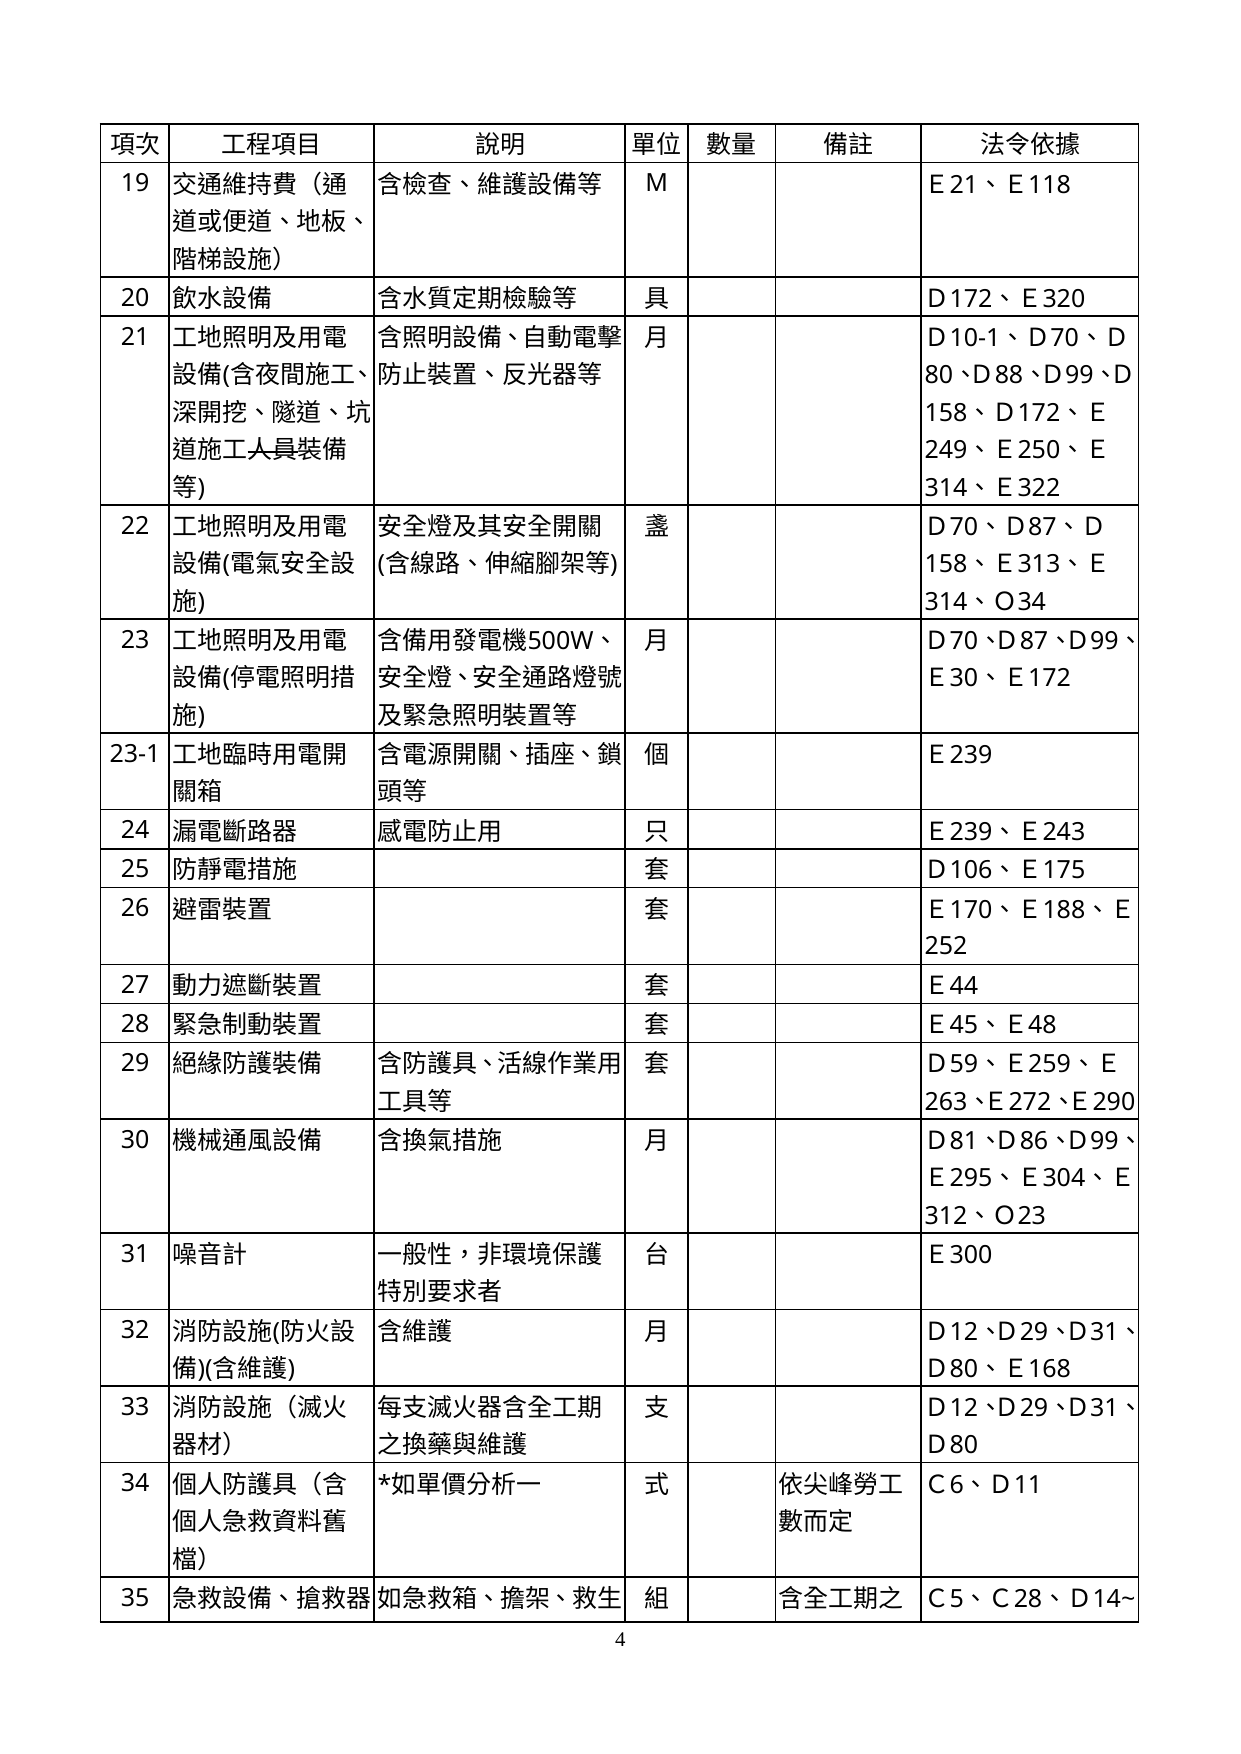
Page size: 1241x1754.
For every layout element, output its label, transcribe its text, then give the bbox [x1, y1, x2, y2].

table_cell 個 [626, 734, 687, 809]
table_cell [375, 850, 624, 887]
table_cell [776, 810, 920, 848]
table_cell 含電源開關、插座、鎖頭等 [375, 734, 624, 809]
table_cell 35 [101, 1578, 168, 1621]
table_cell 20 [101, 278, 168, 315]
table_cell [776, 1234, 920, 1309]
table_cell 32 [101, 1310, 168, 1385]
table_cell Ｄ59、Ｅ259、Ｅ263、Ｅ272、Ｅ290 [922, 1043, 1138, 1118]
table_cell 27 [101, 965, 168, 1002]
table_header 工程項目 [170, 125, 373, 162]
table_cell 組 [626, 1578, 687, 1621]
table_cell [689, 278, 775, 315]
table_cell Ｄ70、Ｄ87、Ｄ158、Ｅ313、Ｅ314、Ｏ34 [922, 506, 1138, 618]
table_cell 絕緣防護裝備 [170, 1043, 373, 1118]
table_cell [689, 1234, 775, 1309]
table_cell 含維護 [375, 1310, 624, 1385]
table_cell 安全燈及其安全開關(含線路、伸縮腳架等) [375, 506, 624, 618]
table_cell 工地照明及用電設備(停電照明措施) [170, 620, 373, 732]
table_cell [689, 850, 775, 887]
table_cell 只 [626, 810, 687, 848]
table_cell Ｄ172、Ｅ320 [922, 278, 1138, 315]
table_cell [776, 317, 920, 504]
table_cell [689, 317, 775, 504]
table_cell Ｅ239 [922, 734, 1138, 809]
table_cell 含檢查、維護設備等 [375, 163, 624, 276]
table_cell 19 [101, 163, 168, 276]
table_cell 24 [101, 810, 168, 848]
table_cell 套 [626, 1043, 687, 1118]
table_cell 套 [626, 850, 687, 887]
table_cell 26 [101, 888, 168, 963]
table_cell [776, 965, 920, 1002]
table_cell 飲水設備 [170, 278, 373, 315]
table_cell 含換氣措施 [375, 1120, 624, 1232]
table_cell 含全工期之 [776, 1578, 920, 1621]
table_cell [776, 620, 920, 732]
table_cell 交通維持費（通道或便道、地板、階梯設施） [170, 163, 373, 276]
table_cell [689, 1578, 775, 1621]
table_cell [776, 1310, 920, 1385]
table_cell [776, 734, 920, 809]
table_cell 套 [626, 888, 687, 963]
table_cell 防靜電措施 [170, 850, 373, 887]
table_cell 急救設備、搶救器 [170, 1578, 373, 1621]
table_cell Ｄ12、Ｄ29、Ｄ31、Ｄ80 [922, 1387, 1138, 1462]
table_cell 22 [101, 506, 168, 618]
table_cell 月 [626, 317, 687, 504]
table_cell 含水質定期檢驗等 [375, 278, 624, 315]
table_cell 噪音計 [170, 1234, 373, 1309]
table_cell [776, 1004, 920, 1042]
table_cell 如急救箱、擔架、救生 [375, 1578, 624, 1621]
table_cell [776, 278, 920, 315]
table_cell [776, 1120, 920, 1232]
table_cell 依尖峰勞工數而定 [776, 1463, 920, 1576]
table_cell [689, 163, 775, 276]
table_cell Ｅ300 [922, 1234, 1138, 1309]
table_cell Ｄ12、Ｄ29、Ｄ31、Ｄ80、Ｅ168 [922, 1310, 1138, 1385]
table_cell [689, 1120, 775, 1232]
table_header 數量 [689, 125, 775, 162]
table_cell 緊急制動裝置 [170, 1004, 373, 1042]
table_cell 動力遮斷裝置 [170, 965, 373, 1002]
table_cell *如單價分析一 [375, 1463, 624, 1576]
table_cell 29 [101, 1043, 168, 1118]
table_cell [776, 850, 920, 887]
table_cell 含防護具、活線作業用工具等 [375, 1043, 624, 1118]
table_cell 台 [626, 1234, 687, 1309]
table_cell Ｅ44 [922, 965, 1138, 1002]
table_cell 33 [101, 1387, 168, 1462]
table_cell [689, 734, 775, 809]
table_cell 月 [626, 620, 687, 732]
table_cell 盞 [626, 506, 687, 618]
table_cell [689, 965, 775, 1002]
table_header 法令依據 [922, 125, 1138, 162]
table_cell 月 [626, 1310, 687, 1385]
table_cell 消防設施（滅火器材） [170, 1387, 373, 1462]
table_cell 機械通風設備 [170, 1120, 373, 1232]
table_cell 工地照明及用電設備(電氣安全設施) [170, 506, 373, 618]
table_cell [689, 888, 775, 963]
table_cell 套 [626, 1004, 687, 1042]
table_header 說明 [375, 125, 624, 162]
table_cell [375, 888, 624, 963]
table_cell Ｅ170、Ｅ188、Ｅ252 [922, 888, 1138, 963]
table_cell 支 [626, 1387, 687, 1462]
table_cell 避雷裝置 [170, 888, 373, 963]
table_cell 28 [101, 1004, 168, 1042]
table_cell [689, 1310, 775, 1385]
table_cell Ｄ106、Ｅ175 [922, 850, 1138, 887]
table_cell 23-1 [101, 734, 168, 809]
table_cell 30 [101, 1120, 168, 1232]
table_cell [689, 620, 775, 732]
table_cell [375, 1004, 624, 1042]
table_cell [776, 888, 920, 963]
table_cell 23 [101, 620, 168, 732]
table_cell Ｅ45、Ｅ48 [922, 1004, 1138, 1042]
table_cell 套 [626, 965, 687, 1002]
table_cell Ｄ10-1、Ｄ70、Ｄ80、Ｄ88、Ｄ99、Ｄ158、Ｄ172、Ｅ249、Ｅ250、Ｅ314、Ｅ322 [922, 317, 1138, 504]
table_cell 21 [101, 317, 168, 504]
table_cell 31 [101, 1234, 168, 1309]
table_cell 式 [626, 1463, 687, 1576]
table_cell Ｅ21、Ｅ118 [922, 163, 1138, 276]
table_cell [776, 1387, 920, 1462]
table_cell Ｄ81、Ｄ86、Ｄ99、Ｅ295、Ｅ304、Ｅ312、Ｏ23 [922, 1120, 1138, 1232]
table_header 單位 [626, 125, 687, 162]
table_cell 感電防止用 [375, 810, 624, 848]
table_header 項次 [101, 125, 168, 162]
table_cell 漏電斷路器 [170, 810, 373, 848]
table_cell 含備用發電機500W、安全燈、安全通路燈號及緊急照明裝置等 [375, 620, 624, 732]
table_cell 34 [101, 1463, 168, 1576]
table_header 備註 [776, 125, 920, 162]
table_cell 工地照明及用電設備(含夜間施工、深開挖、隧道、坑道施工人員裝備等) [170, 317, 373, 504]
table_cell [776, 1043, 920, 1118]
table_cell Ｄ70、Ｄ87、Ｄ99、Ｅ30、Ｅ172 [922, 620, 1138, 732]
table_cell 消防設施(防火設備)(含維護) [170, 1310, 373, 1385]
table_cell M [626, 163, 687, 276]
table_cell 個人防護具（含個人急救資料舊檔） [170, 1463, 373, 1576]
table_cell [375, 965, 624, 1002]
table_cell [689, 1043, 775, 1118]
table_cell 一般性，非環境保護特別要求者 [375, 1234, 624, 1309]
table_cell Ｃ6、Ｄ11 [922, 1463, 1138, 1576]
table_cell 月 [626, 1120, 687, 1232]
table_cell 每支滅火器含全工期之換藥與維護 [375, 1387, 624, 1462]
table_cell [776, 163, 920, 276]
table_cell [689, 506, 775, 618]
table_cell [689, 1463, 775, 1576]
table_cell [689, 1004, 775, 1042]
table_cell Ｃ5、Ｃ28、Ｄ14~ [922, 1578, 1138, 1621]
table_cell [689, 810, 775, 848]
table_cell [689, 1387, 775, 1462]
table_cell 工地臨時用電開關箱 [170, 734, 373, 809]
table_cell Ｅ239、Ｅ243 [922, 810, 1138, 848]
table_cell [776, 506, 920, 618]
table_cell 25 [101, 850, 168, 887]
table_cell 含照明設備、自動電擊防止裝置、反光器等 [375, 317, 624, 504]
table_cell 具 [626, 278, 687, 315]
